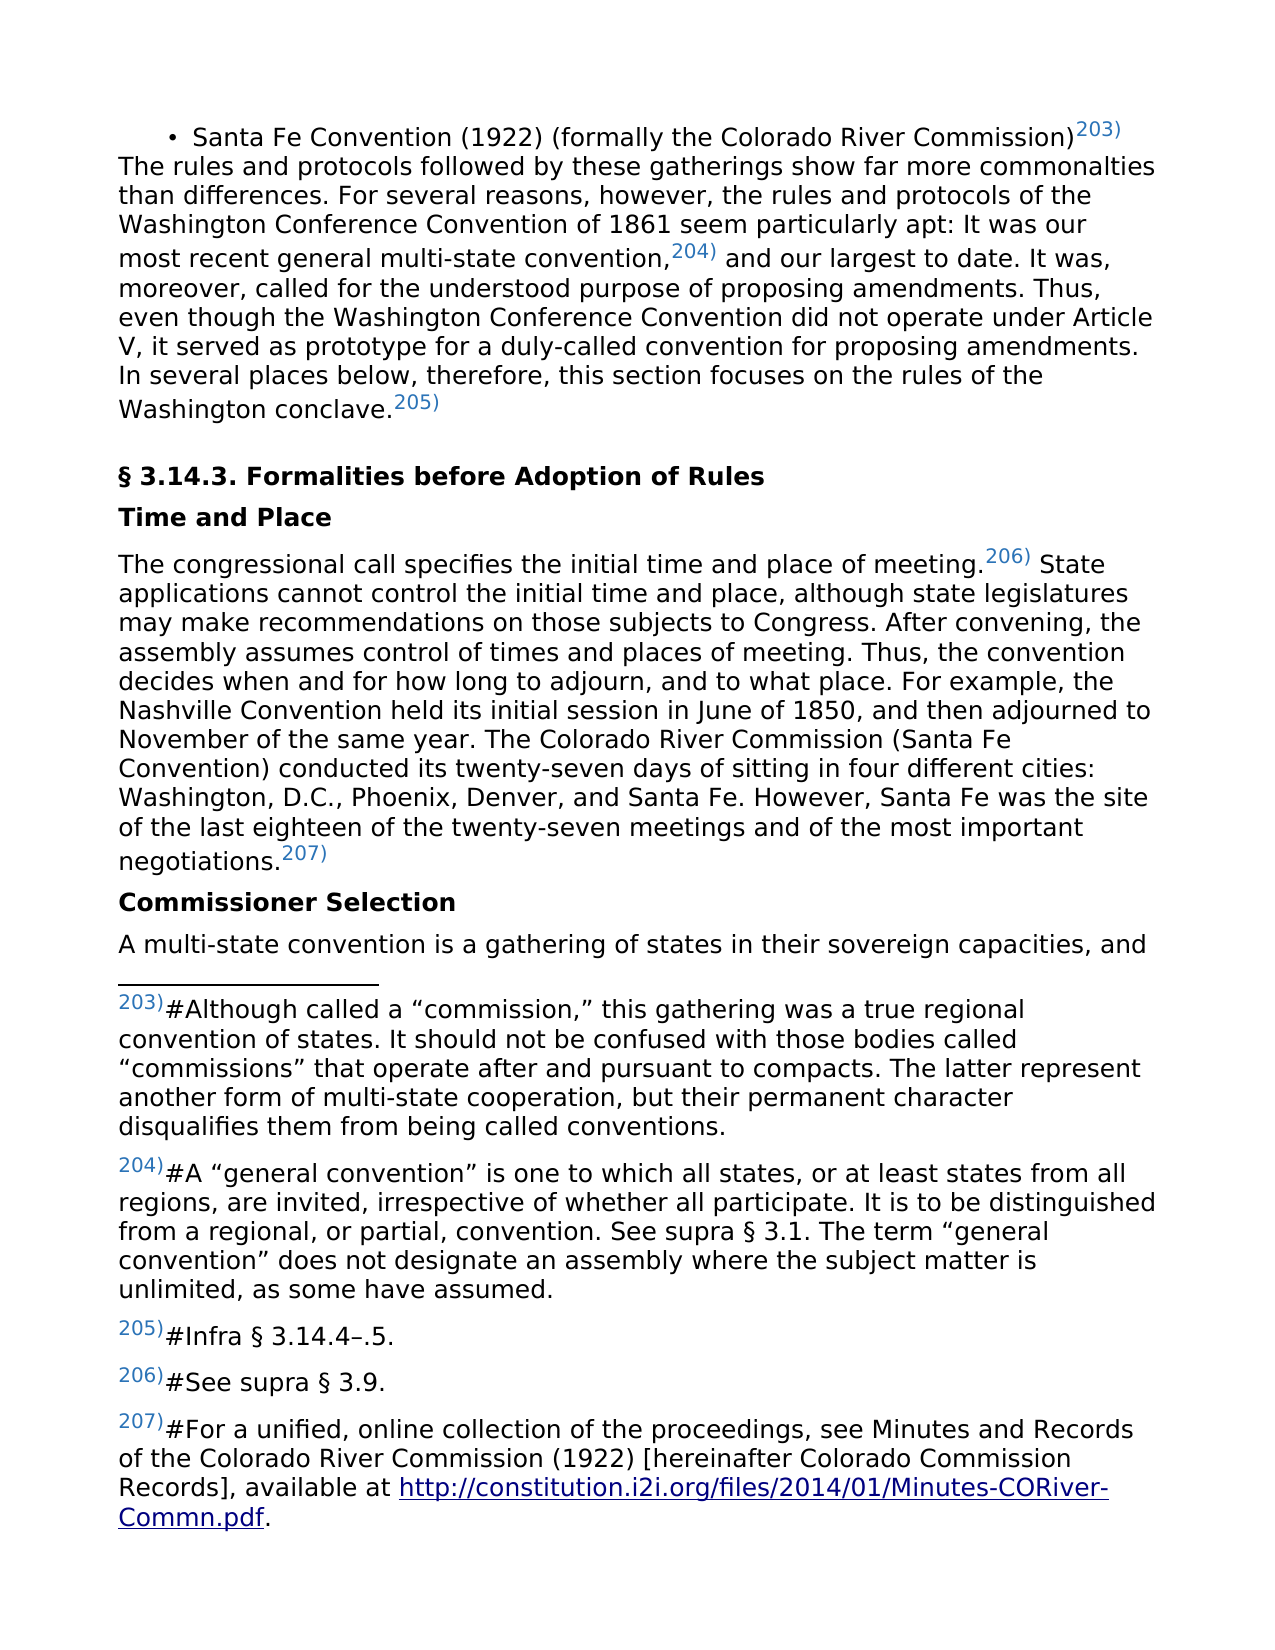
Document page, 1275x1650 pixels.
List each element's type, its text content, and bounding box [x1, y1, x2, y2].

text #Infra § 3.14.4–.5. [118, 1317, 1157, 1351]
text Time and Place [118, 504, 1157, 533]
text A multi-state convention is a gathering of states in their sovereign capacities, and [118, 930, 1157, 959]
list #Although called a “commission,” this gathering was a true regional convention of states. It should not be confused with those bodies called “commissions” that operate after and pursuant to compacts. The latter represent another form of multi-state cooperation, but their permanent character disqualifies them from being called conventions. [118, 991, 1157, 1141]
text Commissioner Selection [118, 888, 1157, 918]
text The congressional call specifies the initial time and place of meeting. State applications cannot control the initial time and place, although state legislatures may make recommendations on those subjects to Congress. After convening, the assembly assumes control of times and places of meeting. Thus, the convention decides when and for how long to adjourn, and to what place. For example, the Nashville Convention held its initial session in June of 1850, and then adjourned to November of the same year. The Colorado River Commission (Santa Fe Convention) conducted its twenty-seven days of sitting in four different cities: Washington, D.C., Phoenix, Denver, and Santa Fe. However, Santa Fe was the site of the last eighteen of the twenty-seven meetings and of the most important negotiations. [118, 545, 1157, 876]
subtitle § 3.14.3. Formalities before Adoption of Rules [118, 462, 1157, 491]
text The rules and protocols followed by these gatherings show far more commonalties than differences. For several reasons, however, the rules and protocols of the Washington Conference Convention of 1861 seem particularly apt: It was our most recent general multi-state convention, and our largest to date. It was, moreover, called for the understood purpose of proposing amendments. Thus, even though the Washington Conference Convention did not operate under Article V, it served as prototype for a duly-called convention for proposing amendments. In several places below, therefore, this section focuses on the rules of the Washington conclave. [118, 152, 1157, 424]
text #For a unified, online collection of the proceedings, see Minutes and Records of the Colorado River Commission (1922) [hereinafter Colorado Commission Records], available at http://constitution.i2i.org/files/2014/01/Minutes-CORiver-Commn.pdf. [118, 1410, 1157, 1532]
text #See supra § 3.9. [118, 1364, 1157, 1398]
list Santa Fe Convention (1922) (formally the Colorado River Commission) [177, 118, 1157, 152]
text #A “general convention” is one to which all states, or at least states from all regions, are invited, irrespective of whether all participate. It is to be distinguished from a regional, or partial, convention. See supra § 3.1. The term “general convention” does not designate an assembly where the subject matter is unlimited, as some have assumed. [118, 1154, 1157, 1305]
